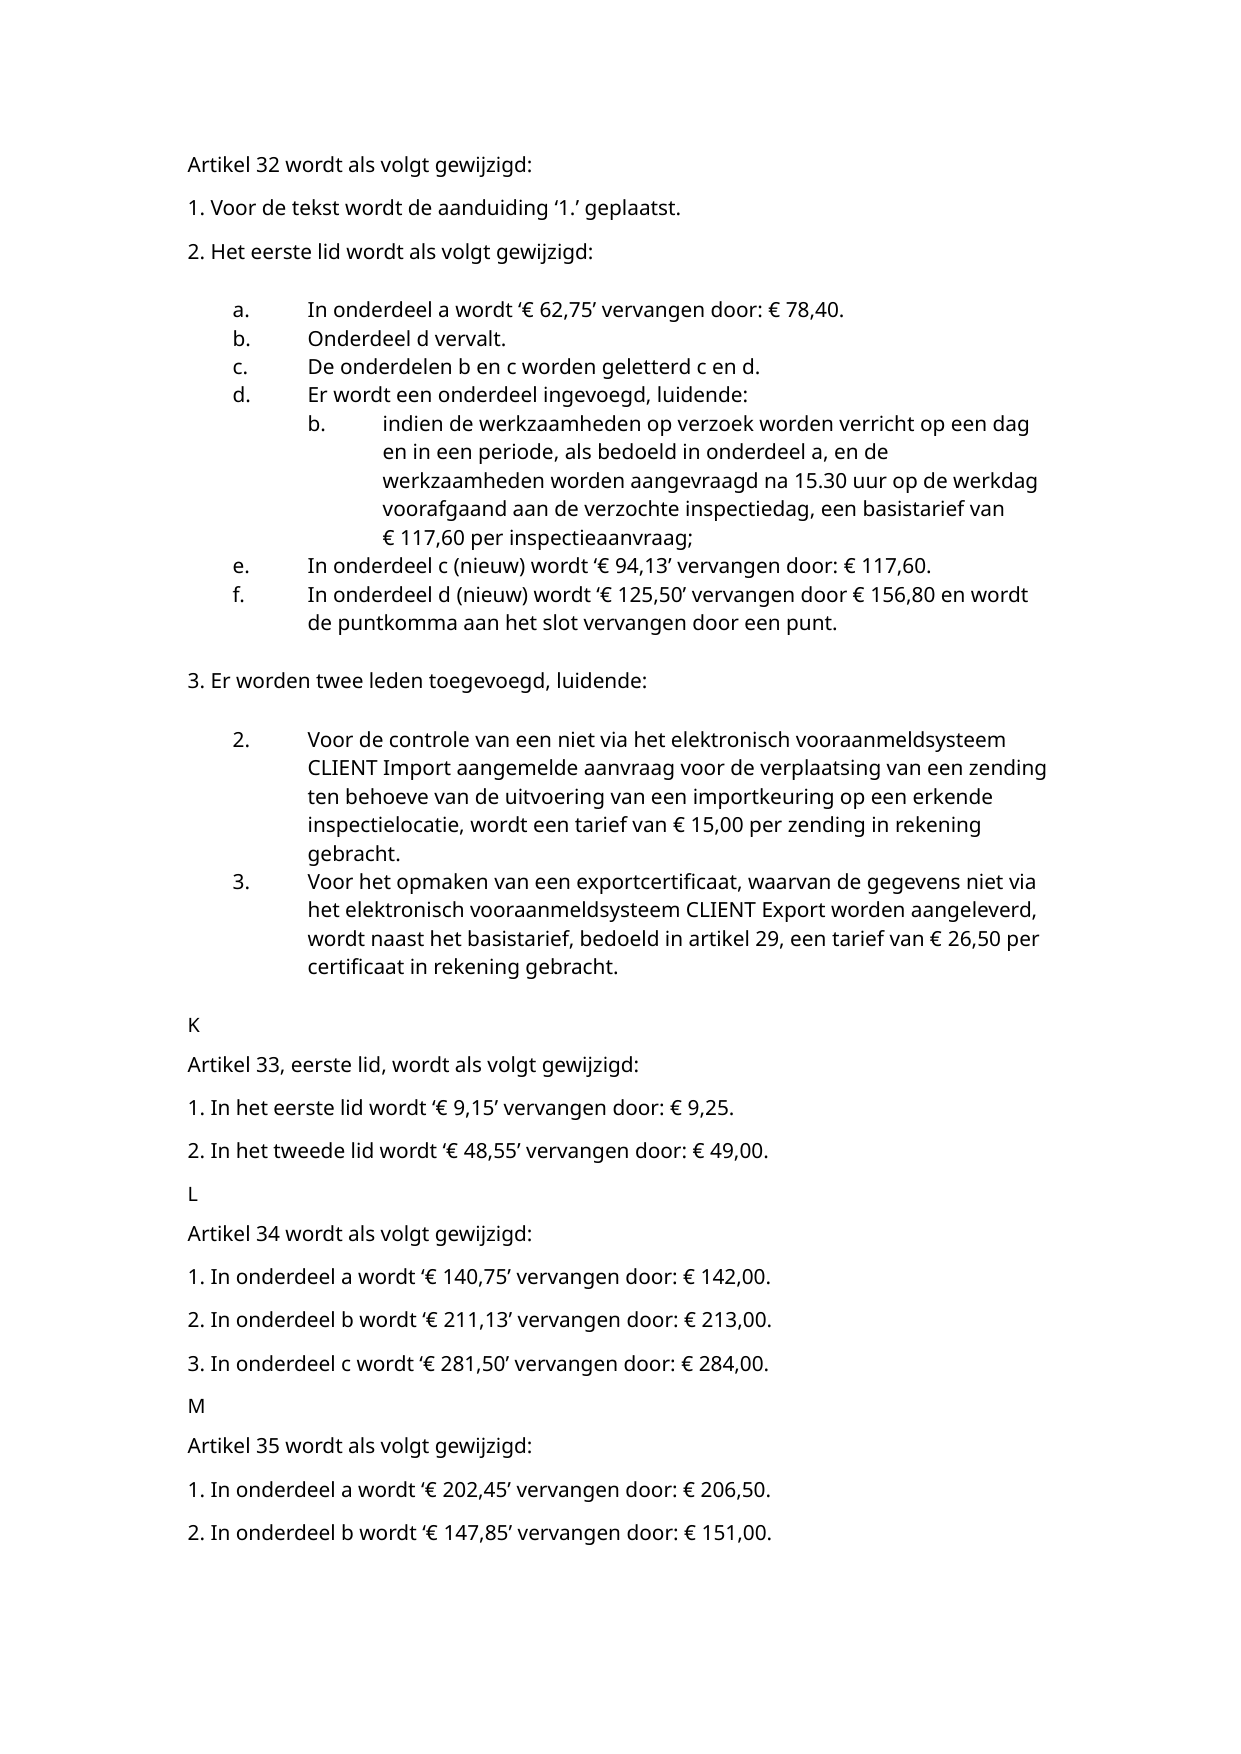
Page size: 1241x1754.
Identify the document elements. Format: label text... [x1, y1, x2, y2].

text Artikel 35 wordt als volgt gewijzigd: [187, 1431, 1053, 1460]
list Voor het opmaken van een exportcertificaat, waarvan de gegevens niet via het elektronisch vooraanmeldsysteem CLIENT Export worden aangeleverd, wordt naast het basistarief, bedoeld in artikel 29, een tarief van € 26,50 per certificaat in rekening gebracht. [232, 867, 1053, 981]
text K [187, 1011, 1053, 1038]
text 2. In het tweede lid wordt ‘€ 48,55’ vervangen door: € 49,00. [187, 1137, 1053, 1165]
text L [187, 1180, 1053, 1207]
list indien de werkzaamheden op verzoek worden verricht op een dag en in een periode, als bedoeld in onderdeel a, en de werkzaamheden worden aangevraagd na 15.30 uur op de werkdag voorafgaand aan de verzochte inspectiedag, een basistarief van € 117,60 per inspectieaanvraag; [307, 409, 1053, 551]
list In onderdeel d (nieuw) wordt ‘€ 125,50’ vervangen door € 156,80 en wordt de puntkomma aan het slot vervangen door een punt. [232, 580, 1053, 637]
text 1. In onderdeel a wordt ‘€ 202,45’ vervangen door: € 206,50. [187, 1475, 1053, 1503]
text 1. In het eerste lid wordt ‘€ 9,15’ vervangen door: € 9,25. [187, 1093, 1053, 1122]
text M [187, 1392, 1053, 1419]
text 2. In onderdeel b wordt ‘€ 211,13’ vervangen door: € 213,00. [187, 1306, 1053, 1334]
list De onderdelen b en c worden geletterd c en d. [232, 352, 1053, 381]
text 3. In onderdeel c wordt ‘€ 281,50’ vervangen door: € 284,00. [187, 1349, 1053, 1377]
list Onderdeel d vervalt. [232, 324, 1053, 352]
list Er wordt een onderdeel ingevoegd, luidende: [232, 381, 1053, 409]
list In onderdeel c (nieuw) wordt ‘€ 94,13’ vervangen door: € 117,60. [232, 551, 1053, 580]
text 1. In onderdeel a wordt ‘€ 140,75’ vervangen door: € 142,00. [187, 1262, 1053, 1291]
text 3. Er worden twee leden toegevoegd, luidende: [187, 667, 1053, 695]
text Artikel 34 wordt als volgt gewijzigd: [187, 1219, 1053, 1247]
text 1. Voor de tekst wordt de aanduiding ‘1.’ geplaatst. [187, 193, 1053, 222]
text 2. Het eerste lid wordt als volgt gewijzigd: [187, 237, 1053, 265]
text Artikel 32 wordt als volgt gewijzigd: [187, 150, 1053, 178]
list In onderdeel a wordt ‘€ 62,75’ vervangen door: € 78,40. [232, 295, 1053, 324]
text Artikel 33, eerste lid, wordt als volgt gewijzigd: [187, 1050, 1053, 1078]
text 2. In onderdeel b wordt ‘€ 147,85’ vervangen door: € 151,00. [187, 1518, 1053, 1547]
list Voor de controle van een niet via het elektronisch vooraanmeldsysteem CLIENT Import aangemelde aanvraag voor de verplaatsing van een zending ten behoeve van de uitvoering van een importkeuring op een erkende inspectielocatie, wordt een tarief van € 15,00 per zending in rekening gebracht. [232, 725, 1053, 867]
